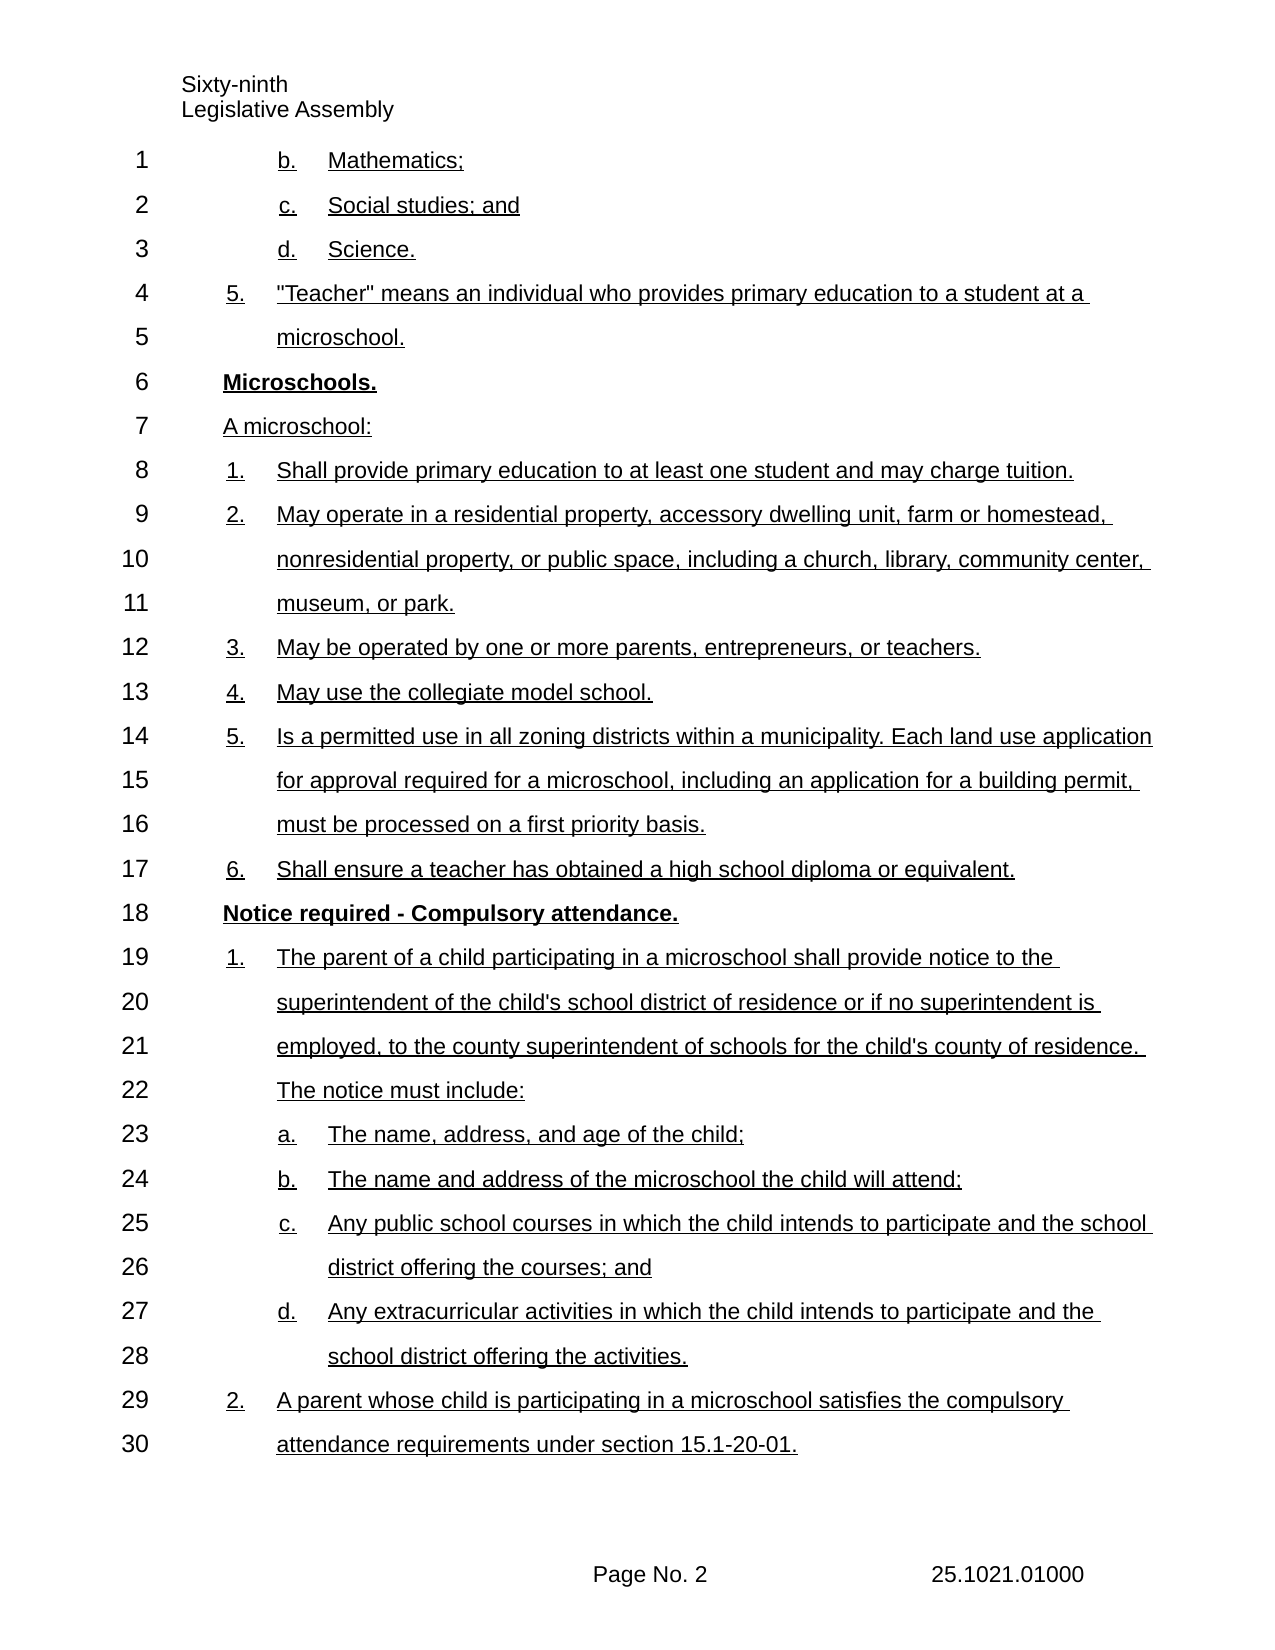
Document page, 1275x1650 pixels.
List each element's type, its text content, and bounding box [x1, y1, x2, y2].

text 2. A parent whose child is participating in a microschool satisfies the compulsory attendance requirements under section 15.1‑20‑01. [181, 1373, 1154, 1461]
text a. The name, address, and age of the child; [181, 1107, 1154, 1152]
text 5. Is a permitted use in all zoning districts within a municipality. Each land use application for approval required for a microschool, including an application for a building permit, must be processed on a first priority basis. [181, 709, 1154, 842]
text b. The name and address of the microschool the child will attend; [181, 1152, 1154, 1196]
text 1. The parent of a child participating in a microschool shall provide notice to the superintendent of the child's school district of residence or if no superintendent is employed, to the county superintendent of schools for the child's county of residence. The notice must include: [181, 930, 1154, 1107]
subtitle Notice required - Compulsory attendance. [181, 886, 1154, 930]
text 1. Shall provide primary education to at least one student and may charge tuition. [181, 443, 1154, 487]
text c. Social studies; and [181, 178, 1154, 222]
text 3. May be operated by one or more parents, entrepreneurs, or teachers. [181, 620, 1154, 664]
text 2. May operate in a residential property, accessory dwelling unit, farm or homestead, nonresidential property, or public space, including a church, library, community center, museum, or park. [181, 487, 1154, 620]
text 5. "Teacher" means an individual who provides primary education to a student at a microschool. [181, 266, 1154, 355]
text 6. Shall ensure a teacher has obtained a high school diploma or equivalent. [181, 842, 1154, 886]
text d. Science. [181, 222, 1154, 266]
text 4. May use the collegiate model school. [181, 664, 1154, 709]
subtitle Microschools. [181, 355, 1154, 399]
text b. Mathematics; [181, 133, 1154, 178]
text A microschool: [181, 399, 1154, 443]
text c. Any public school courses in which the child intends to participate and the school district offering the courses; and [181, 1196, 1154, 1284]
text d. Any extracurricular activities in which the child intends to participate and the school district offering the activities. [181, 1284, 1154, 1373]
